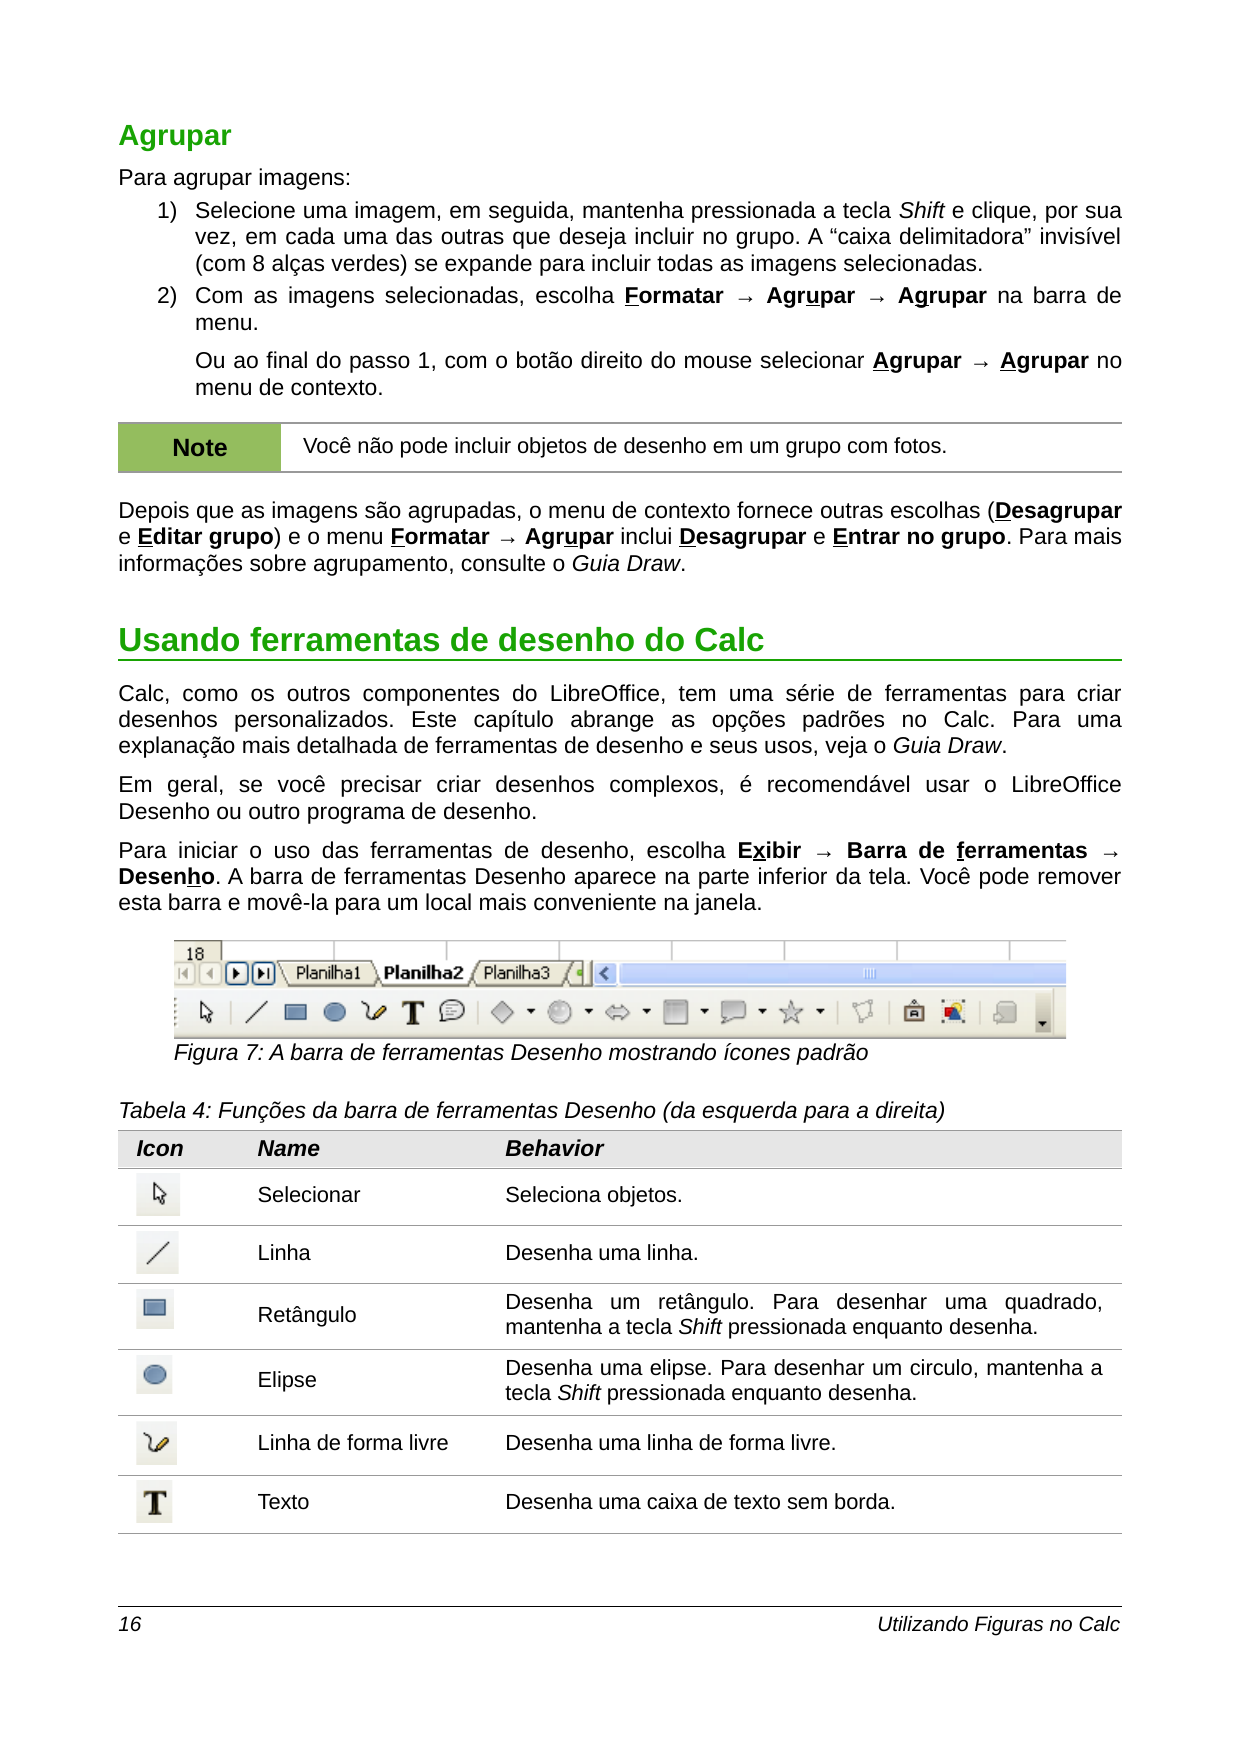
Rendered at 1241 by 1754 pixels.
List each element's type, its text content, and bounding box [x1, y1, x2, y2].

table_cell Selecionar [239, 1169, 487, 1225]
table_cell [118, 1476, 239, 1532]
table_cell Desenha uma elipse. Para desenhar um circulo, mantenha a tecla Shift pressionada enquanto desenha. [487, 1350, 1122, 1415]
table_cell Linha de forma livre [239, 1416, 487, 1474]
table_cell [118, 1226, 239, 1283]
table_cell Desenha uma caixa de texto sem borda. [487, 1476, 1122, 1532]
table_cell Texto [239, 1476, 487, 1532]
table_cell Elipse [239, 1350, 487, 1415]
table_cell [118, 1284, 239, 1349]
table_cell [118, 1350, 239, 1415]
table_cell Linha [239, 1226, 487, 1283]
table_cell Seleciona objetos. [487, 1169, 1122, 1225]
text Em geral, se você precisar criar desenhos complexos, é recomendável usar o LibreOffice Desenho ou outro programa de desenho. [118, 771, 1122, 824]
picture [136, 1173, 181, 1216]
list Selecione uma imagem, em seguida, mantenha pressionada a tecla Shift e clique, por sua vez, em cada uma das outras que deseja incluir no grupo. A “caixa delimitadora” invisível (com 8 alças verdes) se expande para incluir todas as imagens selecionadas. [177, 197, 1122, 276]
list Ou ao final do passo 1, com o botão direito do mouse selecionar Agrupar → Agrupar no menu de contexto. [195, 347, 1122, 400]
table_cell Desenha uma linha de forma livre. [487, 1416, 1122, 1474]
picture [136, 1231, 179, 1274]
list Para agrupar imagens: [118, 164, 1122, 190]
picture [136, 1480, 173, 1523]
table_header Você não pode incluir objetos de desenho em um grupo com fotos. [281, 424, 1122, 471]
table_cell Retângulo [239, 1284, 487, 1349]
table_header Icon [118, 1131, 239, 1167]
table_cell [118, 1416, 239, 1474]
text Tabela 4: Funções da barra de ferramentas Desenho (da esquerda para a direita) [118, 1097, 1122, 1123]
subtitle Usando ferramentas de desenho do Calc [118, 620, 1122, 659]
subtitle Agrupar [118, 118, 1122, 152]
table_header Note [118, 424, 281, 471]
table_header Name [239, 1131, 487, 1167]
text Depois que as imagens são agrupadas, o menu de contexto fornece outras escolhas (Desagrupar e Editar grupo) e o menu Formatar → Agrupar inclui Desagrupar e Entrar no grupo. Para mais informações sobre agrupamento, consulte o Guia Draw. [118, 497, 1122, 576]
picture [174, 940, 1067, 1039]
text Calc, como os outros componentes do LibreOffice, tem uma série de ferramentas para criar desenhos personalizados. Este capítulo abrange as opções padrões no Calc. Para uma explanação mais detalhada de ferramentas de desenho e seus usos, veja o Guia Draw. [118, 680, 1122, 759]
picture [136, 1289, 174, 1329]
table_cell Desenha um retângulo. Para desenhar uma quadrado, mantenha a tecla Shift pressionada enquanto desenha. [487, 1284, 1122, 1349]
table_cell [118, 1169, 239, 1225]
text Para iniciar o uso das ferramentas de desenho, escolha Exibir → Barra de ferramentas → Desenho. A barra de ferramentas Desenho aparece na parte inferior da tela. Você pode remover esta barra e movê-la para um local mais conveniente na janela. [118, 837, 1122, 916]
list Com as imagens selecionadas, escolha Formatar → Agrupar → Agrupar na barra de menu. [177, 282, 1122, 335]
text Figura 7: A barra de ferramentas Desenho mostrando ícones padrão [173, 941, 1067, 1065]
table_cell Desenha uma linha. [487, 1226, 1122, 1283]
table_header Behavior [487, 1131, 1122, 1167]
picture [136, 1421, 177, 1465]
picture [136, 1355, 173, 1394]
